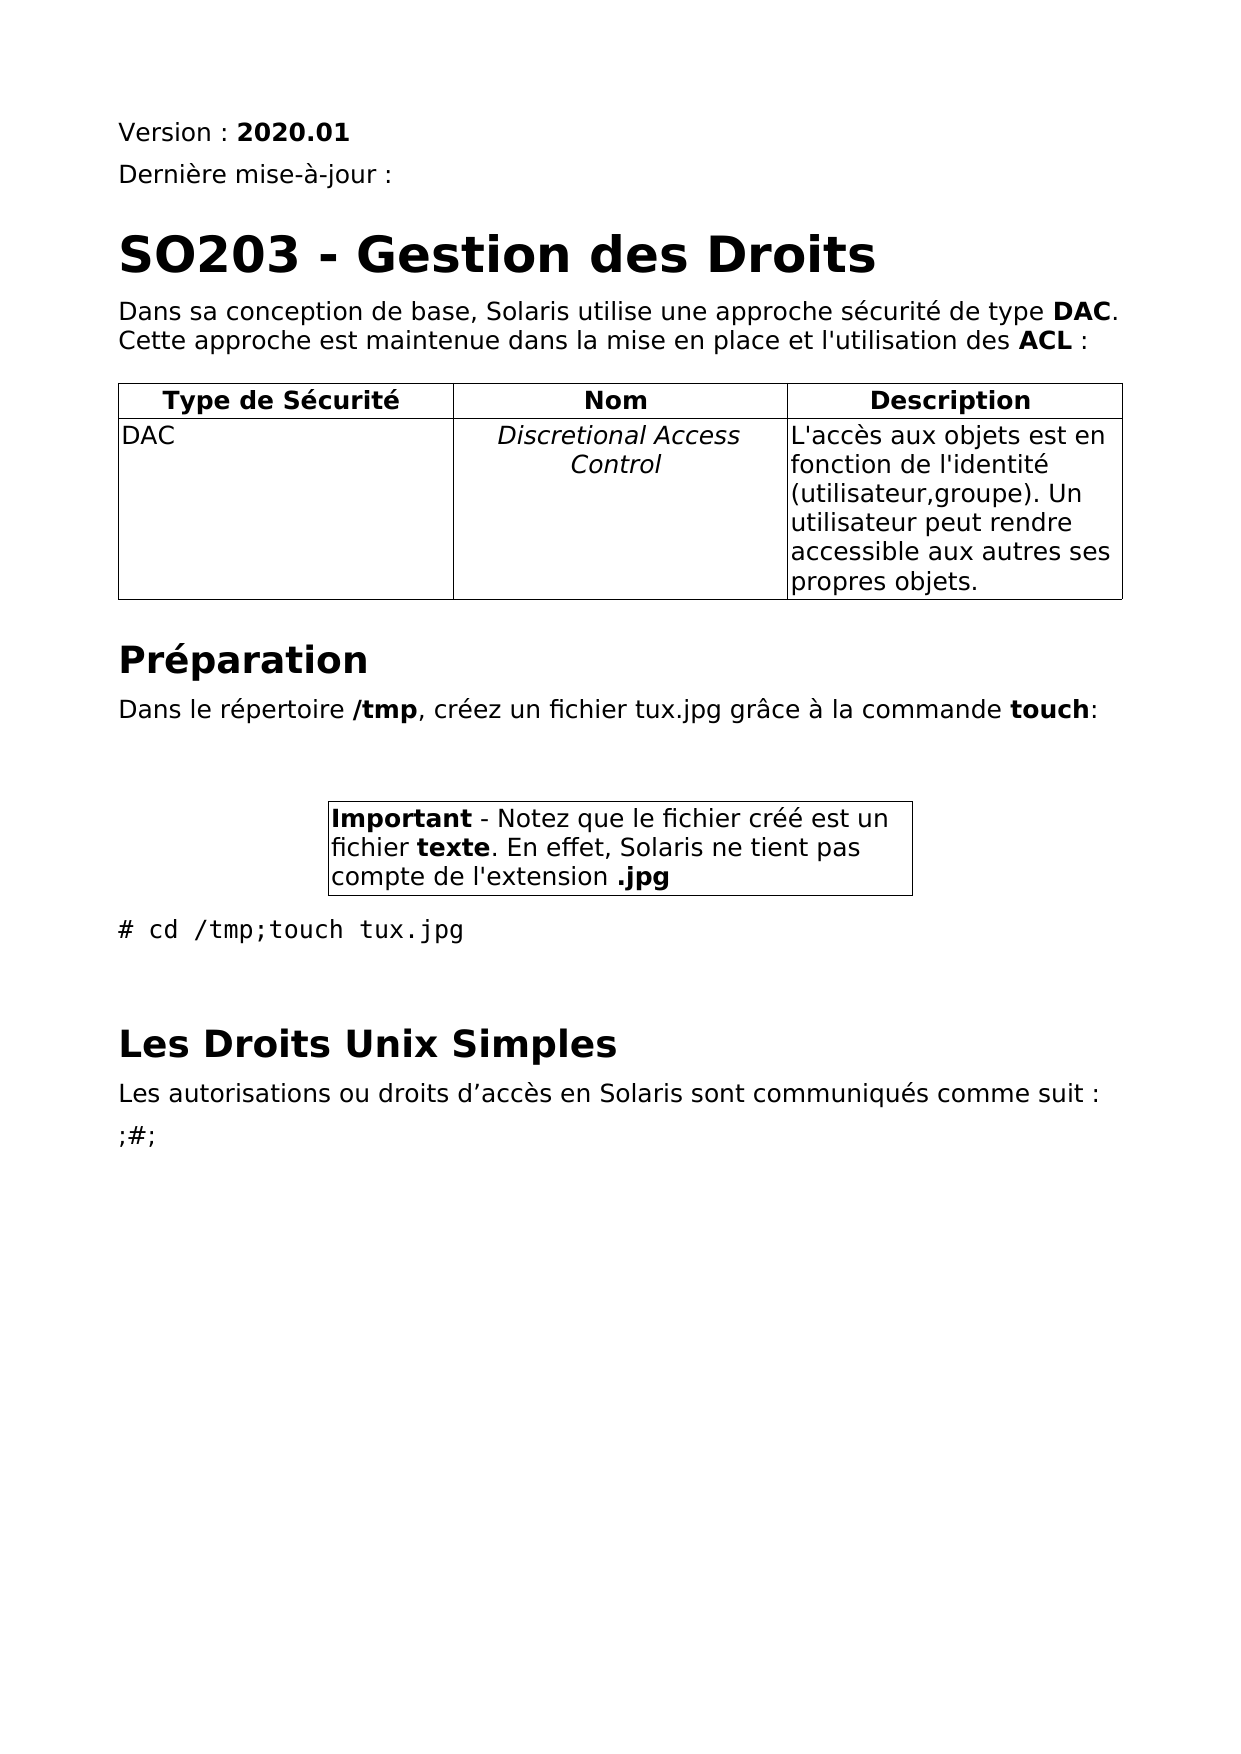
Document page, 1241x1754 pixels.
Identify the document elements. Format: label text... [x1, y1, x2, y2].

text Dans sa conception de base, Solaris utilise une approche sécurité de type DAC. Cette approche est maintenue dans la mise en place et l'utilisation des ACL : [118, 297, 1122, 356]
text Version : 2020.01 [118, 118, 1122, 147]
subtitle Préparation [118, 639, 1122, 682]
text Dernière mise-à-jour : [118, 160, 1122, 189]
text ;#; [118, 1121, 1122, 1150]
subtitle SO203 - Gestion des Droits [118, 226, 1122, 285]
table_header Type de Sécurité [119, 384, 453, 418]
text # cd /tmp;touch tux.jpg [118, 737, 1122, 944]
table_cell Discretional Access Control [454, 419, 787, 599]
text Dans le répertoire /tmp, créez un fichier tux.jpg grâce à la commande touch: [118, 695, 1122, 724]
table_cell L'accès aux objets est en fonction de l'identité (utilisateur,groupe). Un utilisateur peut rendre accessible aux autres ses propres objets. [788, 419, 1122, 599]
text Les autorisations ou droits d’accès en Solaris sont communiqués comme suit : [118, 1079, 1122, 1108]
table_cell DAC [119, 419, 453, 599]
table_header Description [788, 384, 1122, 418]
table_header Important - Notez que le fichier créé est un fichier texte. En effet, Solaris ne tient pas compte de l'extension .jpg [329, 802, 912, 894]
subtitle Les Droits Unix Simples [118, 1023, 1122, 1067]
table_header Nom [454, 384, 787, 418]
